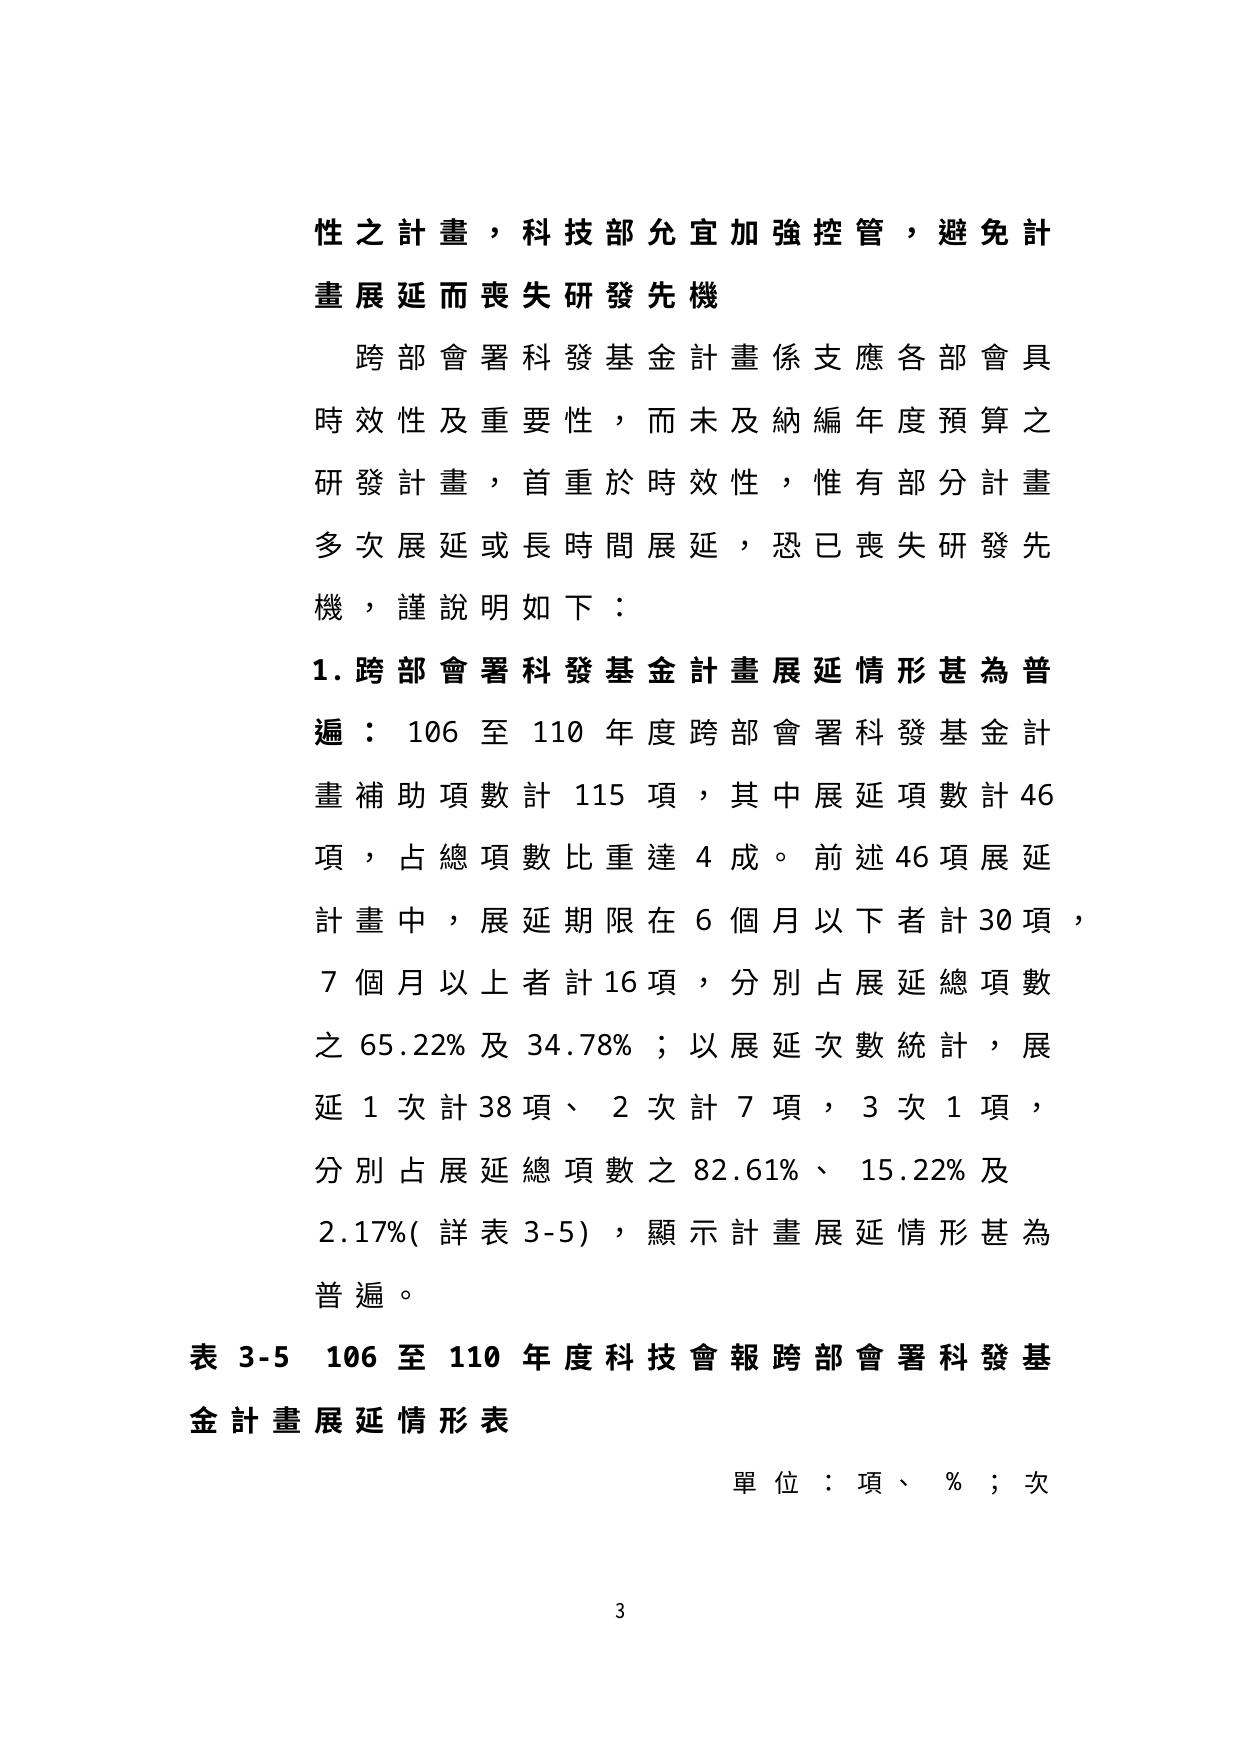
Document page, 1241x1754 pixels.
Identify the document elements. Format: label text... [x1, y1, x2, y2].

text 跨部會署科發基金計畫係支應各部會具時效性及重要性，而未及納編年度預算之研發計畫，首重於時效性，惟有部分計畫多次展延或長時間展延，恐已喪失研發先機，謹說明如下： [271, 314, 1058, 627]
text 表3-5 106至110年度科技會報跨部會署科發基金計畫展延情形表 [183, 1314, 1058, 1439]
text 性之計畫，科技部允宜加強控管，避免計畫展延而喪失研發先機 [242, 189, 1058, 314]
text 單位：項、%；次 [183, 1439, 1058, 1502]
text 1.跨部會署科發基金計畫展延情形甚為普遍：106至110年度跨部會署科發基金計畫補助項數計115項，其中展延項數計46項，占總項數比重達4成。前述46項展延計畫中，展延期限在6個月以下者計30項，7個月以上者計16項，分別占展延總項數之65.22%及34.78%；以展延次數統計，展延1次計38項、2次計7項，3次1項，分別占展延總項數之82.61%、15.22%及2.17%(詳表3-5)，顯示計畫展延情形甚為普遍。 [271, 627, 1058, 1314]
